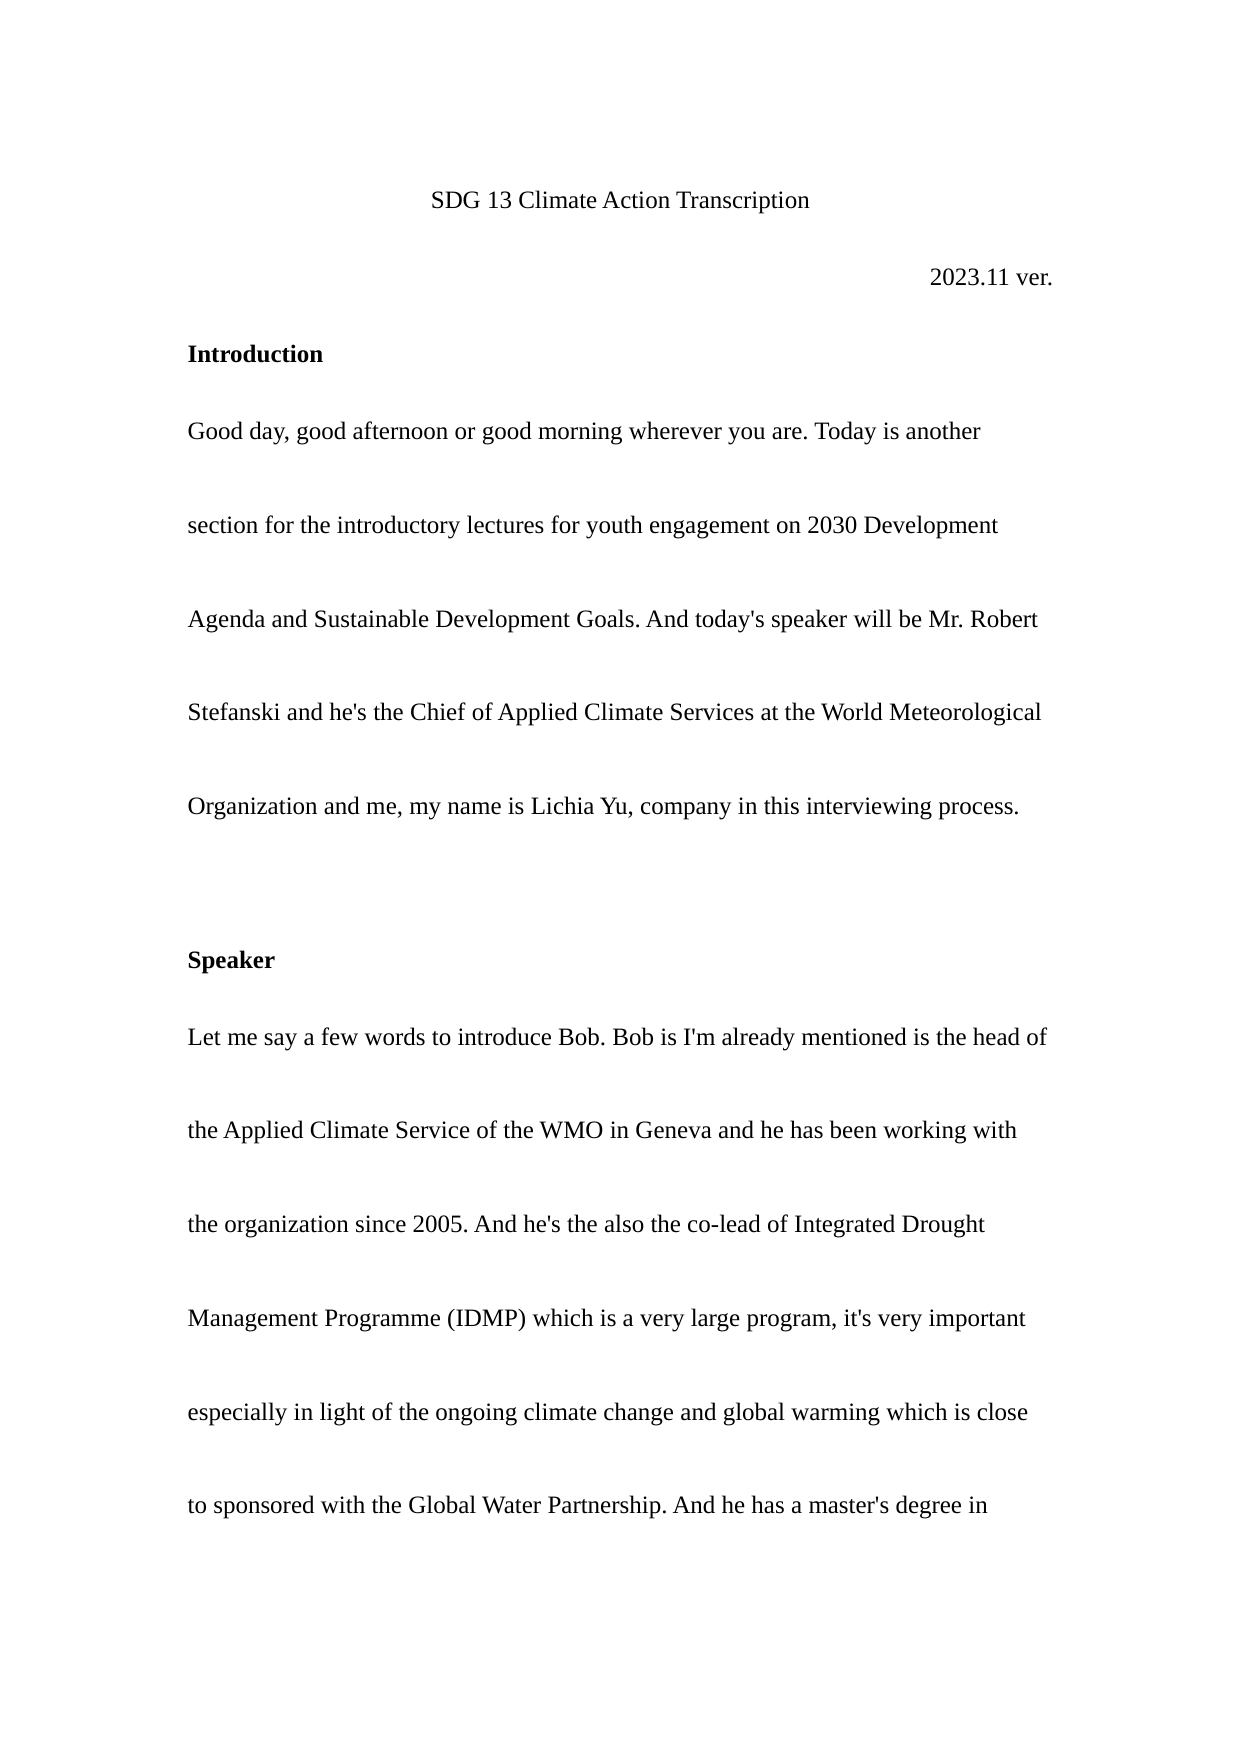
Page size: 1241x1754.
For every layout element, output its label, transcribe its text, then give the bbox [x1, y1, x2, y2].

text Introduction [187, 312, 1053, 374]
text Let me say a few words to introduce Bob. Bob is I'm already mentioned is the head of the Applied Climate Service of the WMO in Geneva and he has been working with the organization since 2005. And he's the also the co-lead of Integrated Drought Management Programme (IDMP) which is a very large program, it's very important especially in light of the ongoing climate change and global warming which is close to sponsored with the Global Water Partnership. And he has a master's degree in [187, 994, 1053, 1526]
text SDG 13 Climate Action Transcription [187, 158, 1053, 221]
text Good day, good afternoon or good morning wherever you are. Today is another section for the introductory lectures for youth engagement on 2030 Development Agenda and Sustainable Development Goals. And today's speaker will be Mr. Robert Stefanski and he's the Chief of Applied Climate Services at the World Meteorological Organization and me, my name is Lichia Yu, company in this interviewing process. [187, 389, 1053, 826]
text 2023.11 ver. [187, 235, 1053, 298]
text Speaker [187, 918, 1053, 980]
